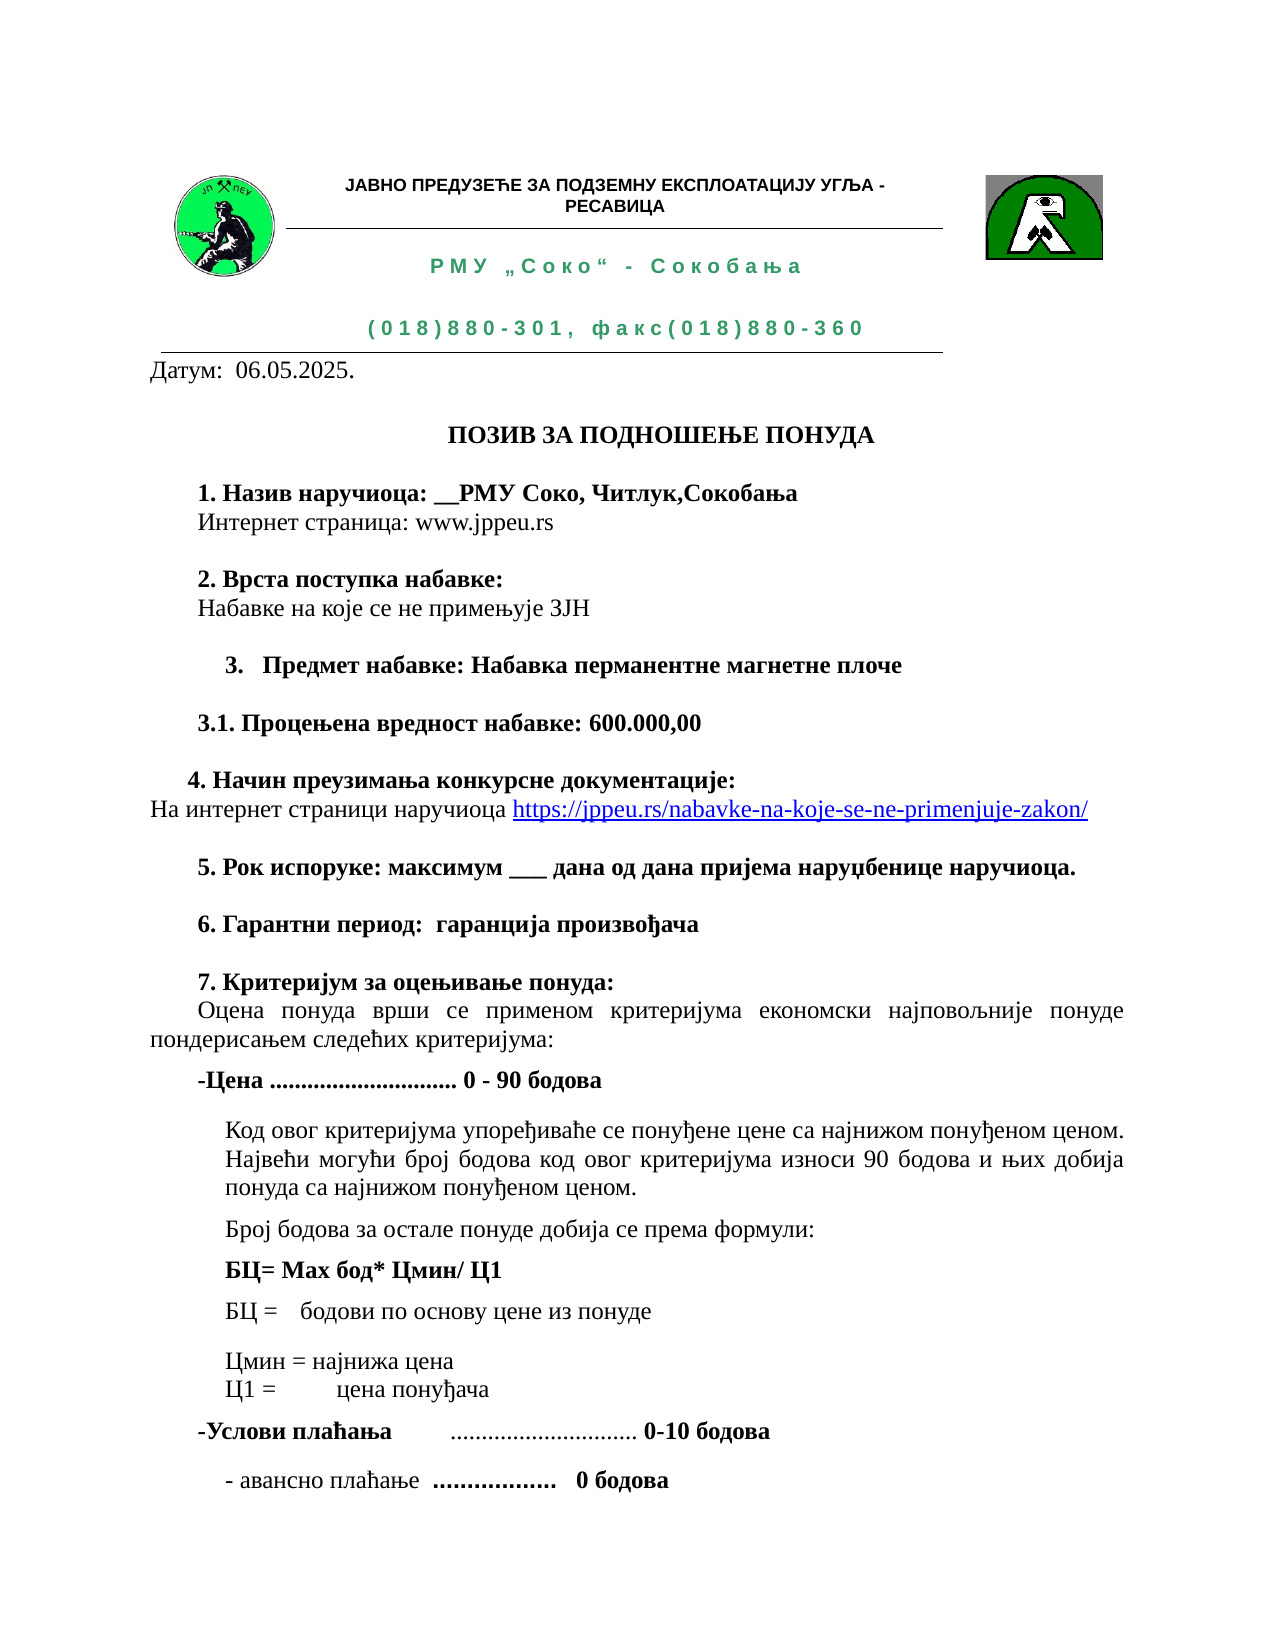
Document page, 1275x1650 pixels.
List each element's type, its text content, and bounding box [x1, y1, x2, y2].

text 3.1. Процењена вредност набавке: 600.000,00 [150, 708, 1125, 737]
text Код овог критеријума упоређиваће се понуђене цене са најнижом понуђеном ценом. Највећи могући број бодова код овог критеријума износи 90 бодова и њих добија понуда са најнижом понуђеном ценом. [225, 1115, 1125, 1201]
text БЦ= Маx бод* Цмин/ Ц1 [225, 1255, 1125, 1284]
list Предмет набавке: Набавка перманентне магнетне плоче [225, 650, 1125, 679]
text Датум: 06.05.2025. [150, 353, 1125, 384]
text -Услови плаћања .............................. 0-10 бодова [150, 1416, 1125, 1444]
text БЦ = бодови по основу цене из понуде [225, 1296, 1125, 1325]
text ПОЗИВ ЗА ПОДНОШЕЊЕ ПОНУДА [150, 420, 1125, 449]
picture [173, 175, 275, 277]
text 7. Критеријум за оцењивање понуда: [150, 967, 1125, 995]
text 1. Назив наручиоца: __РМУ Соко, Читлук,Сокобања [150, 478, 1125, 507]
table_header [161, 150, 286, 352]
table_cell РМУ „Соко“ - Сокобања (018)880-301, факс(018)880-360 [286, 229, 943, 352]
text Цмин = најнижа цена [225, 1346, 1125, 1374]
text -Цена .............................. 0 - 90 бодова [150, 1065, 1125, 1094]
text 4. Начин преузимања конкурсне документације: [150, 765, 1125, 794]
table_header ЈАВНО ПРЕДУЗЕЋЕ ЗА ПОДЗЕМНУ ЕКСПЛОАТАЦИЈУ УГЉА - РЕСАВИЦА [286, 150, 943, 228]
table_header [943, 150, 1145, 352]
text 5. Рок испоруке: максимум ___ дана од дана пријема наруџбенице наручиоца. [150, 852, 1125, 880]
picture [985, 175, 1103, 260]
text 2. Врста поступка набавке: [150, 564, 1125, 593]
text - авансно плаћање .................. 0 бодова [225, 1465, 1125, 1494]
text Интернет страница: www.jppeu.rs [150, 507, 1125, 535]
text Оцена понуда врши се применом критеријума економски најповољније понуде пондерисањем следећих критеријума: [150, 995, 1125, 1053]
text Ц1 = цена понуђача [225, 1374, 1125, 1403]
text 6. Гарантни период: гаранција произвођача [150, 909, 1125, 938]
text Број бодова за остале понуде добија се према формули: [225, 1214, 1125, 1242]
text Набавке на које се не примењује ЗЈН [150, 593, 1125, 622]
text На интернет страници наручиоца https://jppeu.rs/nabavke-na-koje-se-ne-primenjuje-zakon/ [150, 794, 1125, 823]
